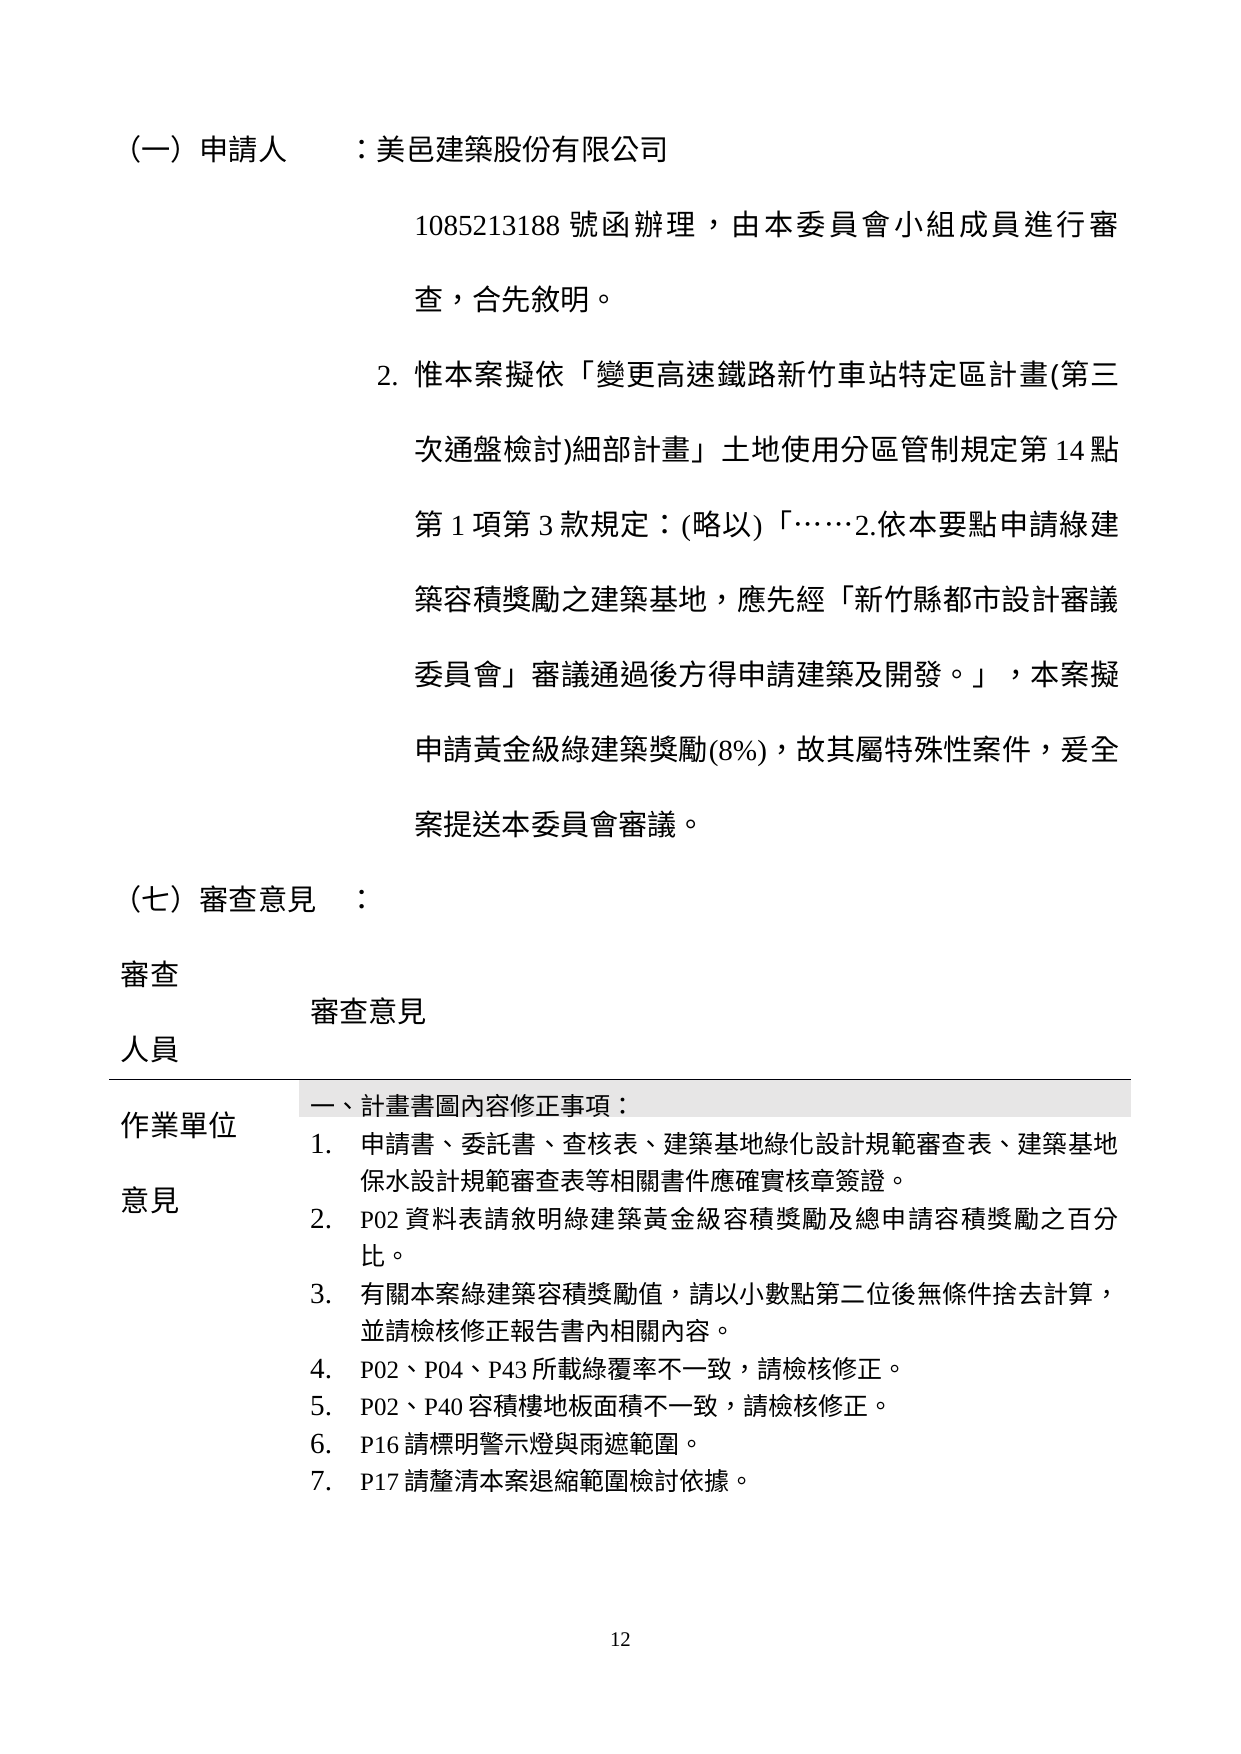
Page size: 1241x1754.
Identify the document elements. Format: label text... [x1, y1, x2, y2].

table_header （一） [101, 104, 201, 179]
table_cell [101, 1417, 109, 1455]
table_cell 說明 [201, 179, 348, 854]
table_cell [101, 1192, 109, 1267]
table_cell 一、計畫書圖內容修正事項： [299, 1080, 1131, 1117]
table_cell [101, 1079, 109, 1117]
table_cell P02、P04、P43所載綠覆率不一致，請檢核修正。 [299, 1342, 1131, 1380]
table_cell [101, 1117, 109, 1192]
table_cell 申請書、委託書、查核表、建築基地綠化設計規範審查表、建築基地保水設計規範審查表等相關書件應確實核章簽證。 [299, 1117, 1131, 1192]
table_cell （六） [101, 179, 201, 854]
table_cell [101, 1455, 109, 1492]
table_header ： [348, 104, 378, 179]
table_header 美邑建築股份有限公司 [378, 104, 1131, 179]
table_cell 作業單位 意見 [109, 1080, 299, 1492]
table_cell P02、P40容積樓地板面積不一致，請檢核修正。 [299, 1380, 1131, 1417]
table_cell [101, 929, 109, 1079]
table_cell P02資料表請敘明綠建築黃金級容積獎勵及總申請容積獎勵之百分比。 [299, 1192, 1131, 1267]
table_cell ： [348, 179, 378, 854]
table_cell 審查 人員 [109, 929, 299, 1079]
table_cell 有關本案綠建築容積獎勵值，請以小數點第二位後無條件捨去計算，並請檢核修正報告書內相關內容。 [299, 1267, 1131, 1342]
table_cell 本案依「變更高速鐵路新竹車站特定區計畫(第三次通盤檢討)細部計畫」土地使用分區管制要點第15點規定略以：「……本特定區之開發建築，應於核發建造執照前經『新竹縣都市設計審議委員會』審議通過後為之。」，惟本案建築基地面積611.91㎡(未達2,000㎡)，得依據108年8月8日本縣第523次都市設計審議委員會會議結論及本府108年9月3日府產都字第1085213188號函辦理，由本委員會小組成員進行審查，合先敘明。 惟本案擬依「變更高速鐵路新竹車站特定區計畫(第三次通盤檢討)細部計畫」土地使用分區管制規定第14點第1項第3款規定：(略以)「……2.依本要點申請綠建築容積獎勵之建築基地，應先經「新竹縣都市設計審議委員會」審議通過後方得申請建築及開發。」，本案擬申請黃金級綠建築獎勵(8%)，故其屬特殊性案件，爰全案提送本委員會審議。 [378, 179, 1131, 854]
table_cell ： [348, 854, 378, 929]
table_cell [101, 1342, 109, 1380]
table_cell 審查意見 [201, 854, 348, 929]
table_cell 審查意見 [299, 929, 1131, 1079]
table_cell [101, 1380, 109, 1417]
table_cell [101, 1267, 109, 1342]
table_cell （七） [101, 854, 201, 929]
table_cell P16請標明警示燈與雨遮範圍。 [299, 1417, 1131, 1455]
table_cell P17請釐清本案退縮範圍檢討依據。 [299, 1455, 1131, 1492]
table_header 申請人 [201, 104, 348, 179]
table_cell [378, 854, 1131, 929]
